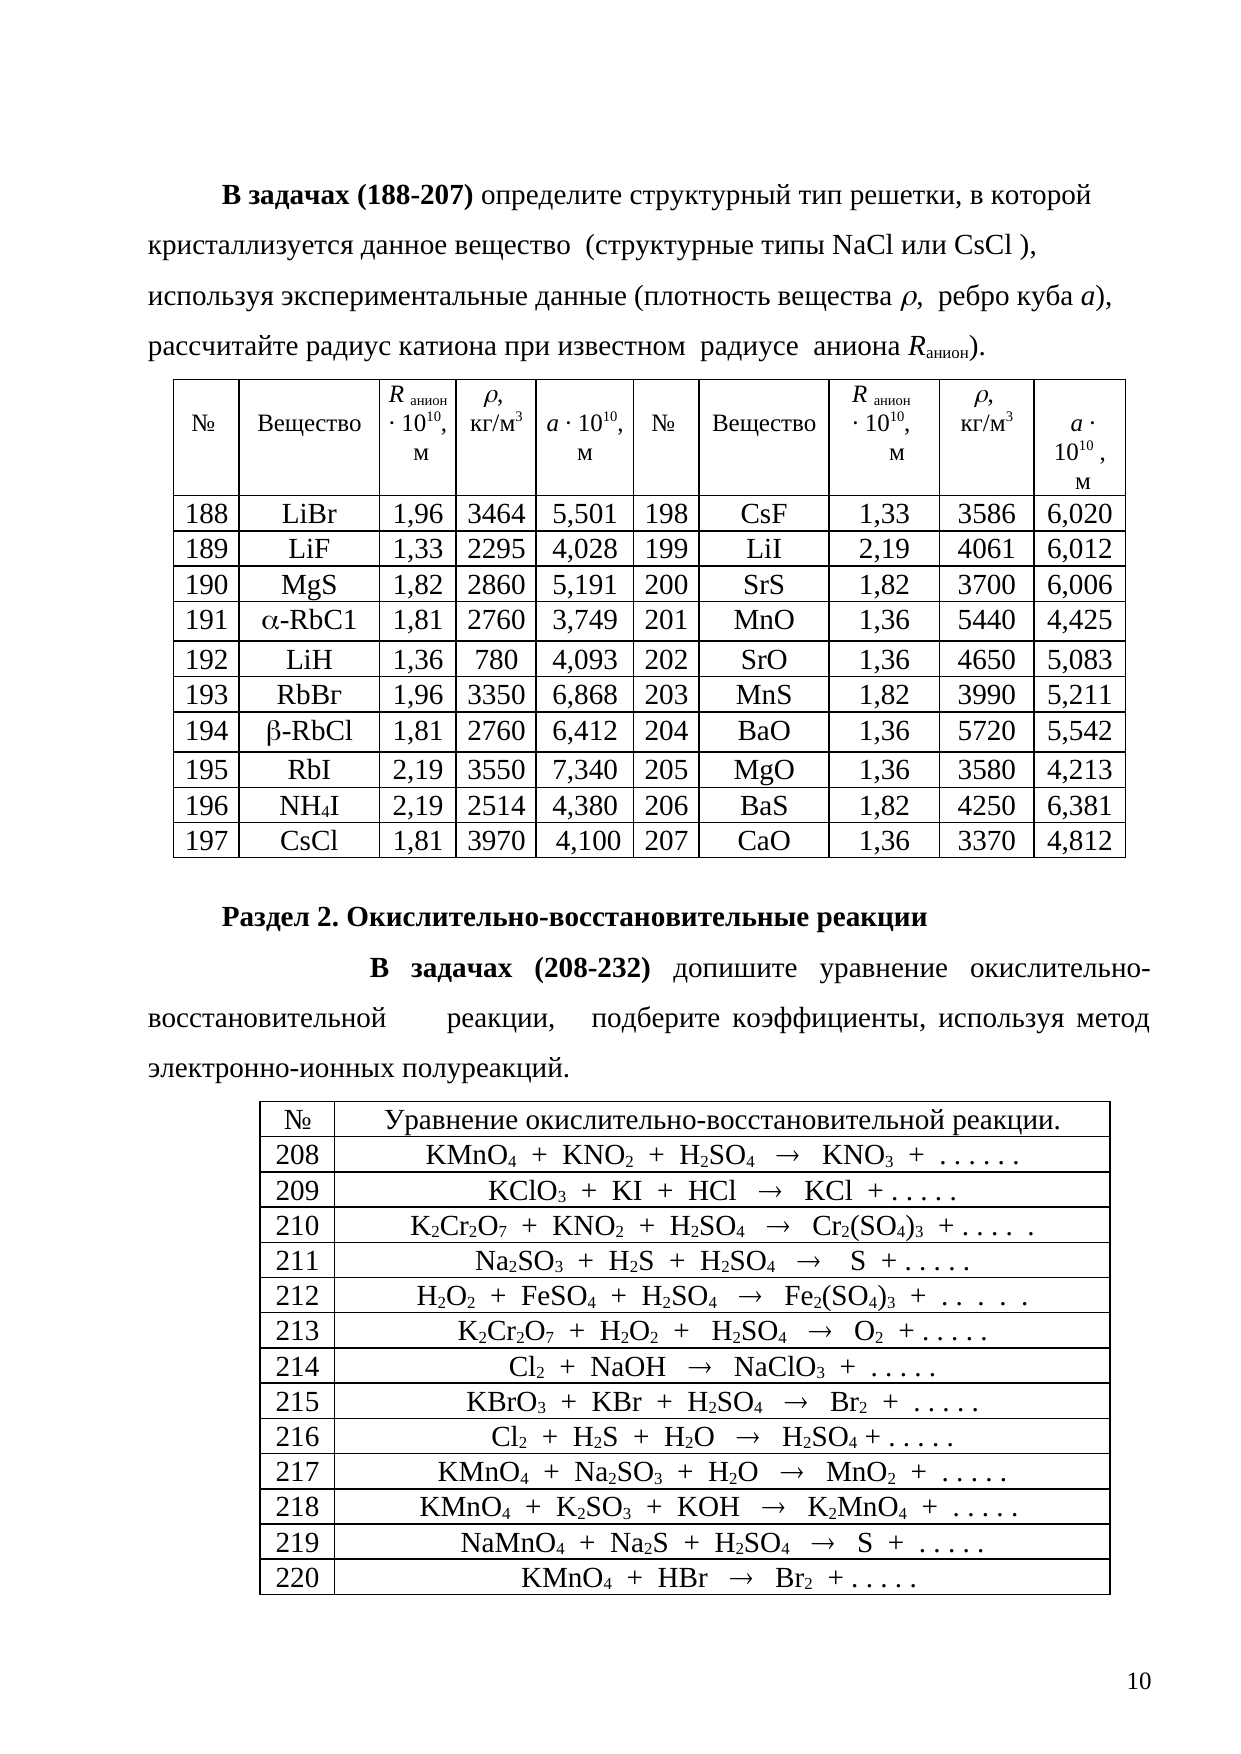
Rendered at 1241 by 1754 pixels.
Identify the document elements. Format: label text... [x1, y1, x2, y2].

table_cell 195 [174, 753, 238, 786]
table_cell LiI [700, 532, 828, 565]
table_cell 211 [261, 1243, 334, 1277]
table_cell 214 [261, 1349, 334, 1382]
table_cell 198 [634, 496, 698, 530]
table_cell 4250 [940, 788, 1033, 822]
table_cell 4,093 [537, 642, 633, 676]
table_cell 1,33 [830, 496, 939, 530]
table_cell 5,083 [1035, 642, 1125, 676]
table_cell 4,812 [1035, 823, 1125, 857]
table_cell NH4I [240, 788, 379, 822]
table_cell 7,340 [537, 753, 633, 786]
table_cell BaS [700, 788, 828, 822]
table_cell CsCl [240, 823, 379, 857]
table_cell 2,19 [830, 532, 939, 565]
table_header R анион ∙ 1010, м [830, 380, 939, 494]
table_cell 1,36 [830, 602, 939, 640]
table_cell 3990 [940, 677, 1033, 711]
table_cell 2514 [457, 788, 535, 822]
table_cell 1,82 [380, 567, 455, 601]
table_cell LiH [240, 642, 379, 676]
text В задачах (208-232) допишите уравнение окислительно-восстановительной реакции, подберите коэффициенты, используя метод электронно-ионных полуреакций. [148, 950, 1152, 1084]
table_cell 1,82 [830, 677, 939, 711]
table_cell 1,81 [380, 823, 455, 857]
table_cell 5440 [940, 602, 1033, 640]
table_cell KMnO4 + Na2SO3 + H2O  MnO2 + . . . . . [335, 1454, 1109, 1488]
table_header Вещество [700, 380, 828, 494]
table_cell 5,501 [537, 496, 633, 530]
table_cell 4,380 [537, 788, 633, 822]
table_header , кг/м3 [457, 380, 535, 494]
table_cell 3,749 [537, 602, 633, 640]
table_cell 4,028 [537, 532, 633, 565]
table_header R анион ∙ 1010, м [380, 380, 455, 494]
table_cell 2760 [457, 602, 535, 640]
table_cell CsF [700, 496, 828, 530]
table_cell 3580 [940, 753, 1033, 786]
table_cell 4061 [940, 532, 1033, 565]
table_cell 2860 [457, 567, 535, 601]
table_cell 207 [634, 823, 698, 857]
table_cell 6,868 [537, 677, 633, 711]
table_cell 215 [261, 1384, 334, 1417]
table_cell 1,33 [380, 532, 455, 565]
table_cell 1,82 [830, 788, 939, 822]
table_cell 1,96 [380, 677, 455, 711]
table_cell KMnO4 + K2SO3 + KOH  K2MnO4 + . . . . . [335, 1490, 1109, 1523]
table_cell 191 [174, 602, 238, 640]
text Раздел 2. Окислительно-восстановительные реакции [148, 899, 1152, 933]
table_cell 5,542 [1035, 713, 1125, 751]
table_cell 192 [174, 642, 238, 676]
table_cell 2,19 [380, 788, 455, 822]
table_cell K2Cr2O7 + H2O2 + H2SO4  O2 + . . . . . [335, 1313, 1109, 1347]
table_header № [174, 380, 238, 494]
table_cell 3700 [940, 567, 1033, 601]
table_cell 3550 [457, 753, 535, 786]
table_cell 219 [261, 1525, 334, 1558]
table_cell -RbCl [240, 713, 379, 751]
table_cell 1,36 [830, 713, 939, 751]
table_cell 3370 [940, 823, 1033, 857]
table_cell 213 [261, 1313, 334, 1347]
table_cell 5720 [940, 713, 1033, 751]
table_cell 220 [261, 1560, 334, 1593]
table_cell MnS [700, 677, 828, 711]
table_cell 4650 [940, 642, 1033, 676]
table_cell CaO [700, 823, 828, 857]
table_cell 193 [174, 677, 238, 711]
table_cell 1,36 [830, 823, 939, 857]
table_cell Na2SO3 + H2S + H2SO4  S + . . . . . [335, 1243, 1109, 1277]
table_cell 188 [174, 496, 238, 530]
table_cell 6,412 [537, 713, 633, 751]
table_cell 1,36 [380, 642, 455, 676]
table_cell MnO [700, 602, 828, 640]
table_cell 200 [634, 567, 698, 601]
table_cell 217 [261, 1454, 334, 1488]
table_cell 1,81 [380, 602, 455, 640]
table_cell 6,006 [1035, 567, 1125, 601]
table_cell 205 [634, 753, 698, 786]
table_header Уравнение окислительно-восстановительной реакции. [335, 1102, 1109, 1136]
table_cell RbВг [240, 677, 379, 711]
table_cell 189 [174, 532, 238, 565]
table_cell 202 [634, 642, 698, 676]
table_cell MgS [240, 567, 379, 601]
table_cell BaO [700, 713, 828, 751]
table_cell SrS [700, 567, 828, 601]
table_cell 3970 [457, 823, 535, 857]
table_cell 2295 [457, 532, 535, 565]
table_cell 190 [174, 567, 238, 601]
table_cell 3586 [940, 496, 1033, 530]
table_cell 1,82 [830, 567, 939, 601]
table_cell 209 [261, 1173, 334, 1206]
table_cell 2,19 [380, 753, 455, 786]
table_cell KMnO4 + KNO2 + H2SO4  KNO3 + . . . . . . [335, 1137, 1109, 1171]
table_cell Cl2 + H2S + H2O  H2SO4 + . . . . . [335, 1419, 1109, 1453]
table_cell 196 [174, 788, 238, 822]
table_cell 210 [261, 1208, 334, 1241]
table_header а ∙ 1010 , м [1035, 380, 1125, 494]
table_cell 4,213 [1035, 753, 1125, 786]
table_header № [634, 380, 698, 494]
table_cell 6,381 [1035, 788, 1125, 822]
table_cell 6,020 [1035, 496, 1125, 530]
table_cell RbI [240, 753, 379, 786]
table_cell 1,96 [380, 496, 455, 530]
table_cell 1,36 [830, 642, 939, 676]
table_cell K2Cr2O7 + KNO2 + H2SO4  Cr2(SO4)3 + . . . . . [335, 1208, 1109, 1241]
table_cell 3464 [457, 496, 535, 530]
table_cell SrO [700, 642, 828, 676]
table_cell 208 [261, 1137, 334, 1171]
text В задачах (188-207) определите структурный тип решетки, в которой кристаллизуется данное вещество (структурные типы NaCl или CsCl ), используя экспериментальные данные (плотность вещества , ребро куба а), рассчитайте радиус катиона при известном радиусе аниона Rанион). [148, 177, 1152, 362]
table_cell -RbС1 [240, 602, 379, 640]
table_cell 1,36 [830, 753, 939, 786]
table_cell 4,100 [537, 823, 633, 857]
table_cell 203 [634, 677, 698, 711]
table_cell 1,81 [380, 713, 455, 751]
table_cell 199 [634, 532, 698, 565]
table_header Вещество [240, 380, 379, 494]
table_cell 201 [634, 602, 698, 640]
table_cell 197 [174, 823, 238, 857]
table_cell 3350 [457, 677, 535, 711]
table_cell 212 [261, 1278, 334, 1312]
table_cell 218 [261, 1490, 334, 1523]
table_cell 206 [634, 788, 698, 822]
table_cell 4,425 [1035, 602, 1125, 640]
table_header а ∙ 1010, м [537, 380, 633, 494]
table_cell 2760 [457, 713, 535, 751]
table_cell LiBr [240, 496, 379, 530]
table_header , кг/м3 [940, 380, 1033, 494]
table_cell 194 [174, 713, 238, 751]
table_cell H2O2 + FeSO4 + H2SO4  Fe2(SO4)3 + . . . . . [335, 1278, 1109, 1312]
table_cell 6,012 [1035, 532, 1125, 565]
table_cell KMnO4 + HBr  Br2 + . . . . . [335, 1560, 1109, 1593]
table_cell Cl2 + NaOH  NaClO3 + . . . . . [335, 1349, 1109, 1382]
table_cell 5,191 [537, 567, 633, 601]
table_cell MgO [700, 753, 828, 786]
table_cell LiF [240, 532, 379, 565]
table_cell 204 [634, 713, 698, 751]
table_cell KBrO3 + KBr + H2SO4  Br2 + . . . . . [335, 1384, 1109, 1417]
table_cell 780 [457, 642, 535, 676]
table_cell NaMnO4 + Na2S + H2SO4  S + . . . . . [335, 1525, 1109, 1558]
table_cell 216 [261, 1419, 334, 1453]
table_cell KClO3 + KI + HCl  KCl + . . . . . [335, 1173, 1109, 1206]
table_header № [261, 1102, 334, 1136]
table_cell 5,211 [1035, 677, 1125, 711]
